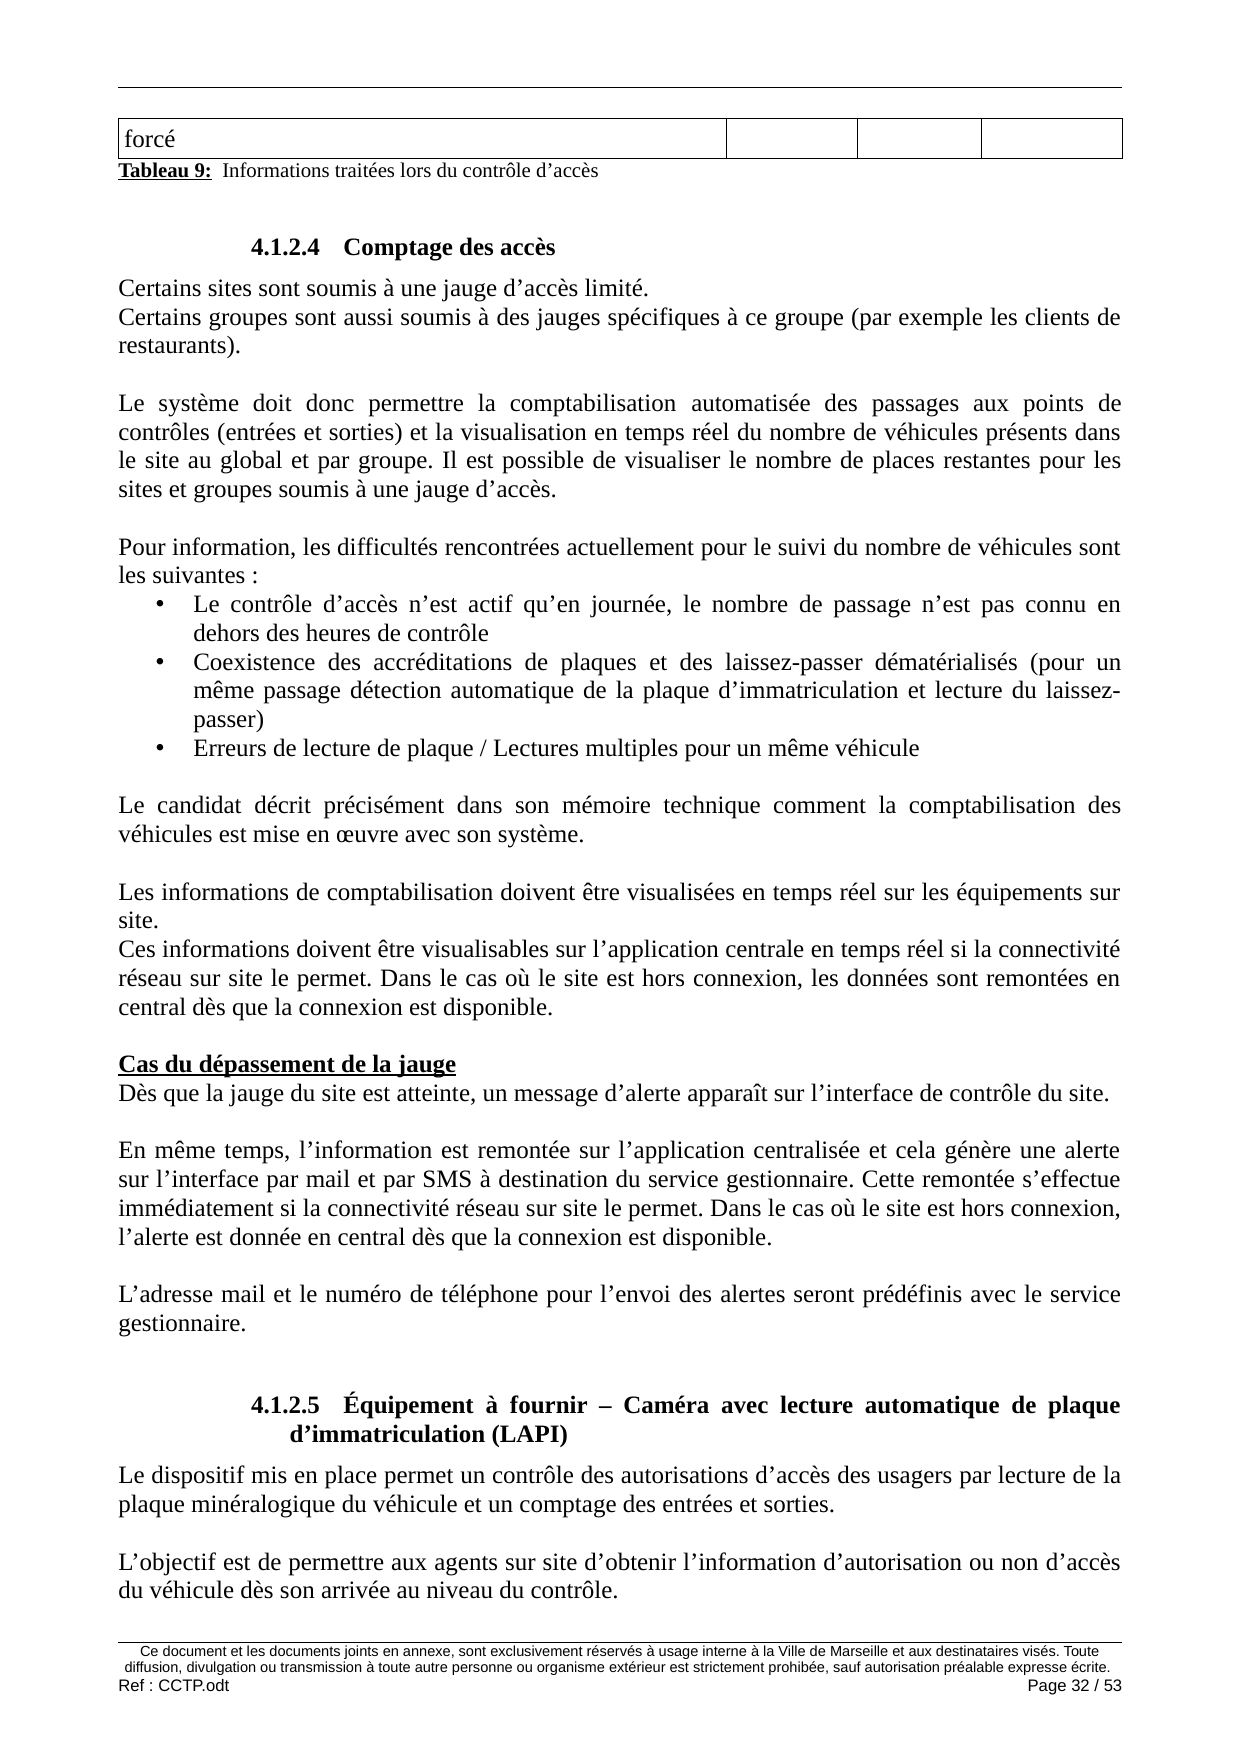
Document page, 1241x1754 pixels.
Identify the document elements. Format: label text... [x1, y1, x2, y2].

text Pour information, les difficultés rencontrées actuellement pour le suivi du nombre de véhicules sont les suivantes : [118, 532, 1122, 589]
list Coexistence des accréditations de plaques et des laissez-passer dématérialisés (pour un même passage détection automatique de la plaque d’immatriculation et lecture du laissez-passer) [156, 647, 1122, 733]
text Certains sites sont soumis à une jauge d’accès limité. [118, 273, 1122, 302]
text Certains groupes sont aussi soumis à des jauges spécifiques à ce groupe (par exemple les clients de restaurants). [118, 302, 1122, 359]
text Le dispositif mis en place permet un contrôle des autorisations d’accès des usagers par lecture de la plaque minéralogique du véhicule et un comptage des entrées et sorties. [118, 1460, 1122, 1518]
text L’adresse mail et le numéro de téléphone pour l’envoi des alertes seront prédéfinis avec le service gestionnaire. [118, 1279, 1122, 1337]
table_cell [727, 119, 857, 158]
text Le système doit donc permettre la comptabilisation automatisée des passages aux points de contrôles (entrées et sorties) et la visualisation en temps réel du nombre de véhicules présents dans le site au global et par groupe. Il est possible de visualiser le nombre de places restantes pour les sites et groupes soumis à une jauge d’accès. [118, 388, 1122, 503]
list Le contrôle d’accès n’est actif qu’en journée, le nombre de passage n’est pas connu en dehors des heures de contrôle [156, 589, 1122, 647]
text Le candidat décrit précisément dans son mémoire technique comment la comptabilisation des véhicules est mise en œuvre avec son système. [118, 790, 1122, 848]
table_cell [982, 119, 1122, 158]
subtitle Comptage des accès [244, 232, 1122, 260]
text Cas du dépassement de la jauge [118, 1049, 1122, 1078]
text Ces informations doivent être visualisables sur l’application centrale en temps réel si la connectivité réseau sur site le permet. Dans le cas où le site est hors connexion, les données sont remontées en central dès que la connexion est disponible. [118, 934, 1122, 1020]
list Erreurs de lecture de plaque / Lectures multiples pour un même véhicule [156, 733, 1122, 762]
table_cell forcé [119, 119, 726, 158]
subtitle Équipement à fournir – Caméra avec lecture automatique de plaque d’immatriculation (LAPI) [244, 1390, 1122, 1448]
text Tableau 9: Informations traitées lors du contrôle d’accès [118, 159, 1122, 182]
text Dès que la jauge du site est atteinte, un message d’alerte apparaît sur l’interface de contrôle du site. [118, 1078, 1122, 1107]
text L’objectif est de permettre aux agents sur site d’obtenir l’information d’autorisation ou non d’accès du véhicule dès son arrivée au niveau du contrôle. [118, 1547, 1122, 1604]
text Les informations de comptabilisation doivent être visualisées en temps réel sur les équipements sur site. [118, 877, 1122, 934]
text En même temps, l’information est remontée sur l’application centralisée et cela génère une alerte sur l’interface par mail et par SMS à destination du service gestionnaire. Cette remontée s’effectue immédiatement si la connectivité réseau sur site le permet. Dans le cas où le site est hors connexion, l’alerte est donnée en central dès que la connexion est disponible. [118, 1135, 1122, 1250]
table_cell [858, 119, 981, 158]
